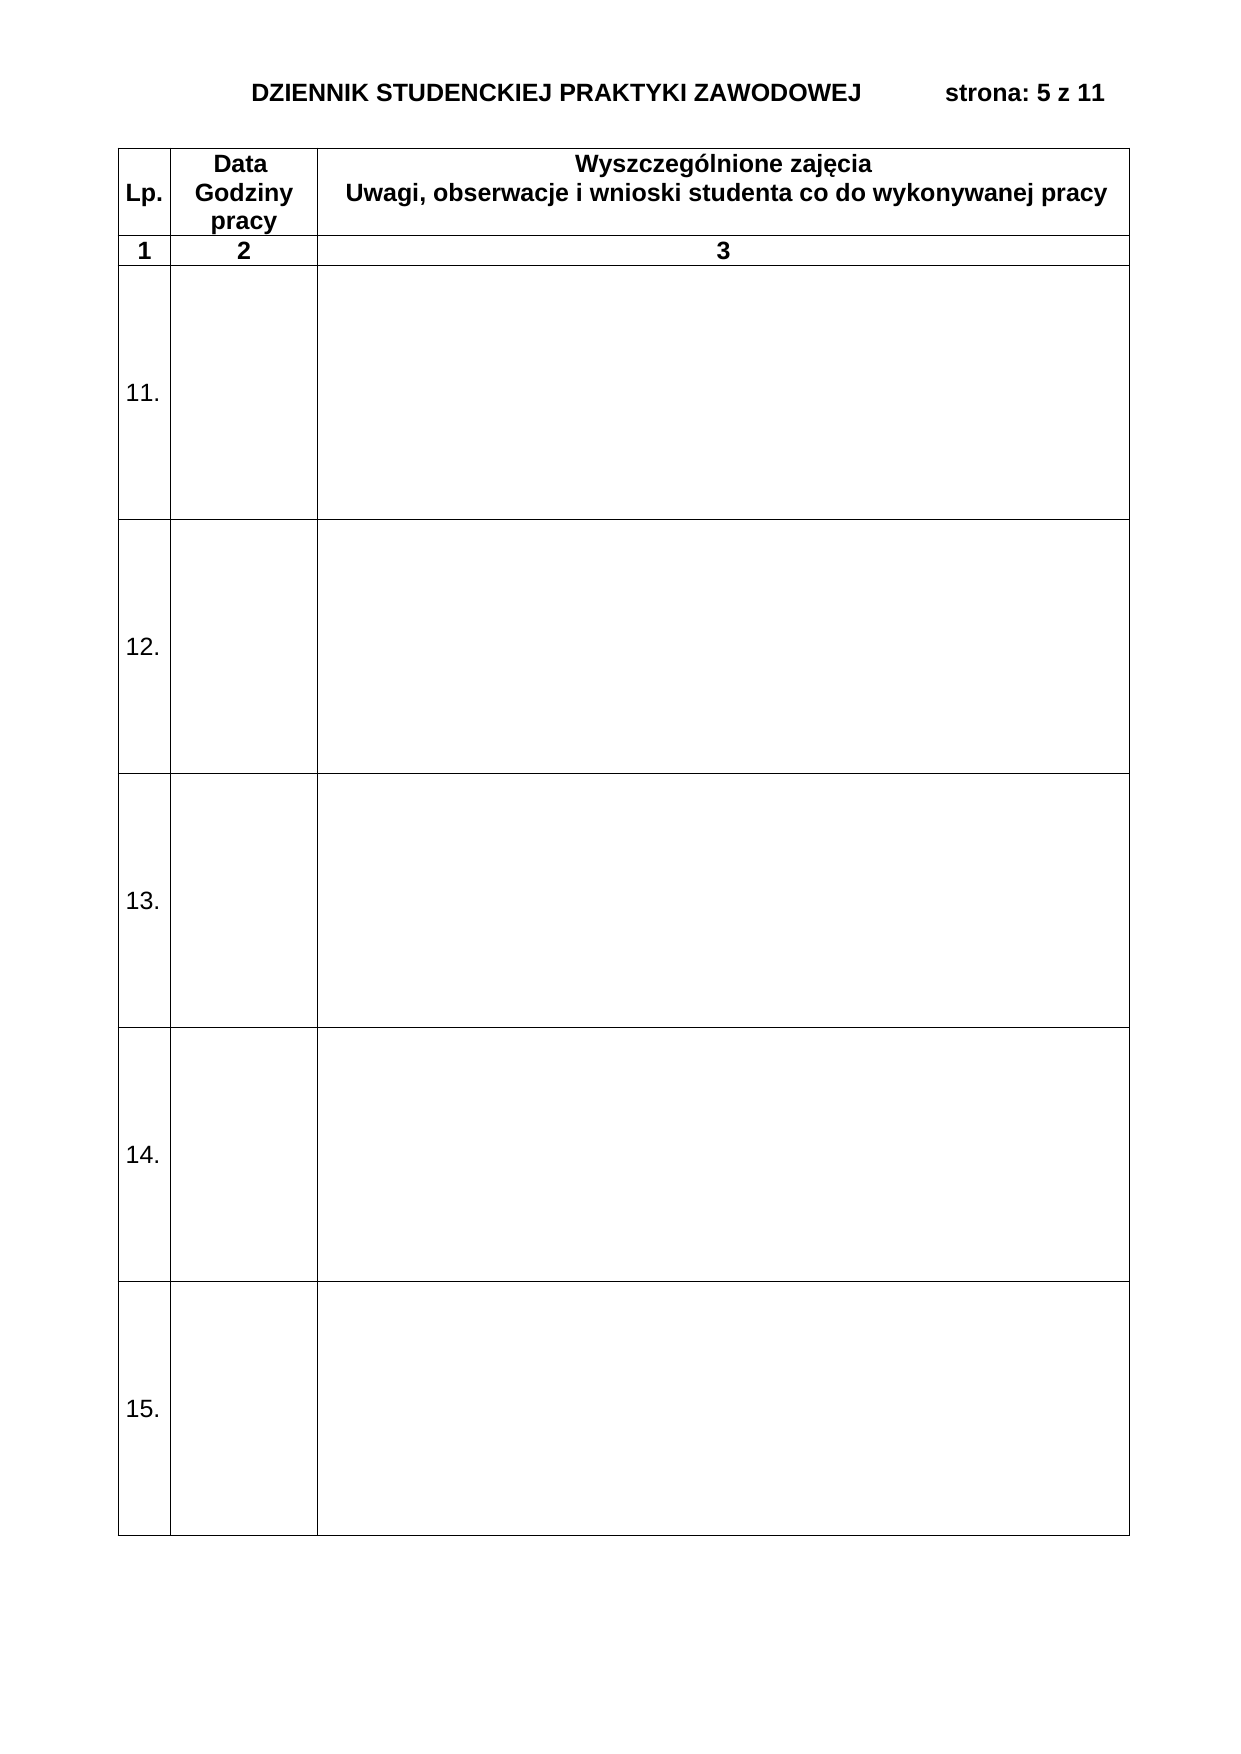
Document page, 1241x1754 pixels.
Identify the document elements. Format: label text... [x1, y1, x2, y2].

table_cell [119, 774, 170, 1027]
table_header Wyszczególnione zajęcia Uwagi, obserwacje i wnioski studenta co do wykonywanej pracy [318, 149, 1129, 235]
table_cell [318, 1282, 1129, 1534]
table_cell [318, 1028, 1129, 1281]
table_cell [318, 774, 1129, 1027]
table_header Lp. [119, 149, 170, 235]
table_cell [171, 1028, 317, 1281]
table_cell [171, 266, 317, 519]
table_cell 2 [171, 236, 317, 265]
table_cell [171, 1282, 317, 1534]
table_cell [171, 774, 317, 1027]
table_cell 3 [318, 236, 1129, 265]
table_cell [119, 1028, 170, 1281]
table_cell [119, 266, 170, 519]
table_cell [318, 266, 1129, 519]
table_cell [119, 520, 170, 773]
table_cell [119, 1282, 170, 1534]
table_cell [318, 520, 1129, 773]
table_cell 1 [119, 236, 170, 265]
table_header Data Godziny pracy [171, 149, 317, 235]
table_cell [171, 520, 317, 773]
